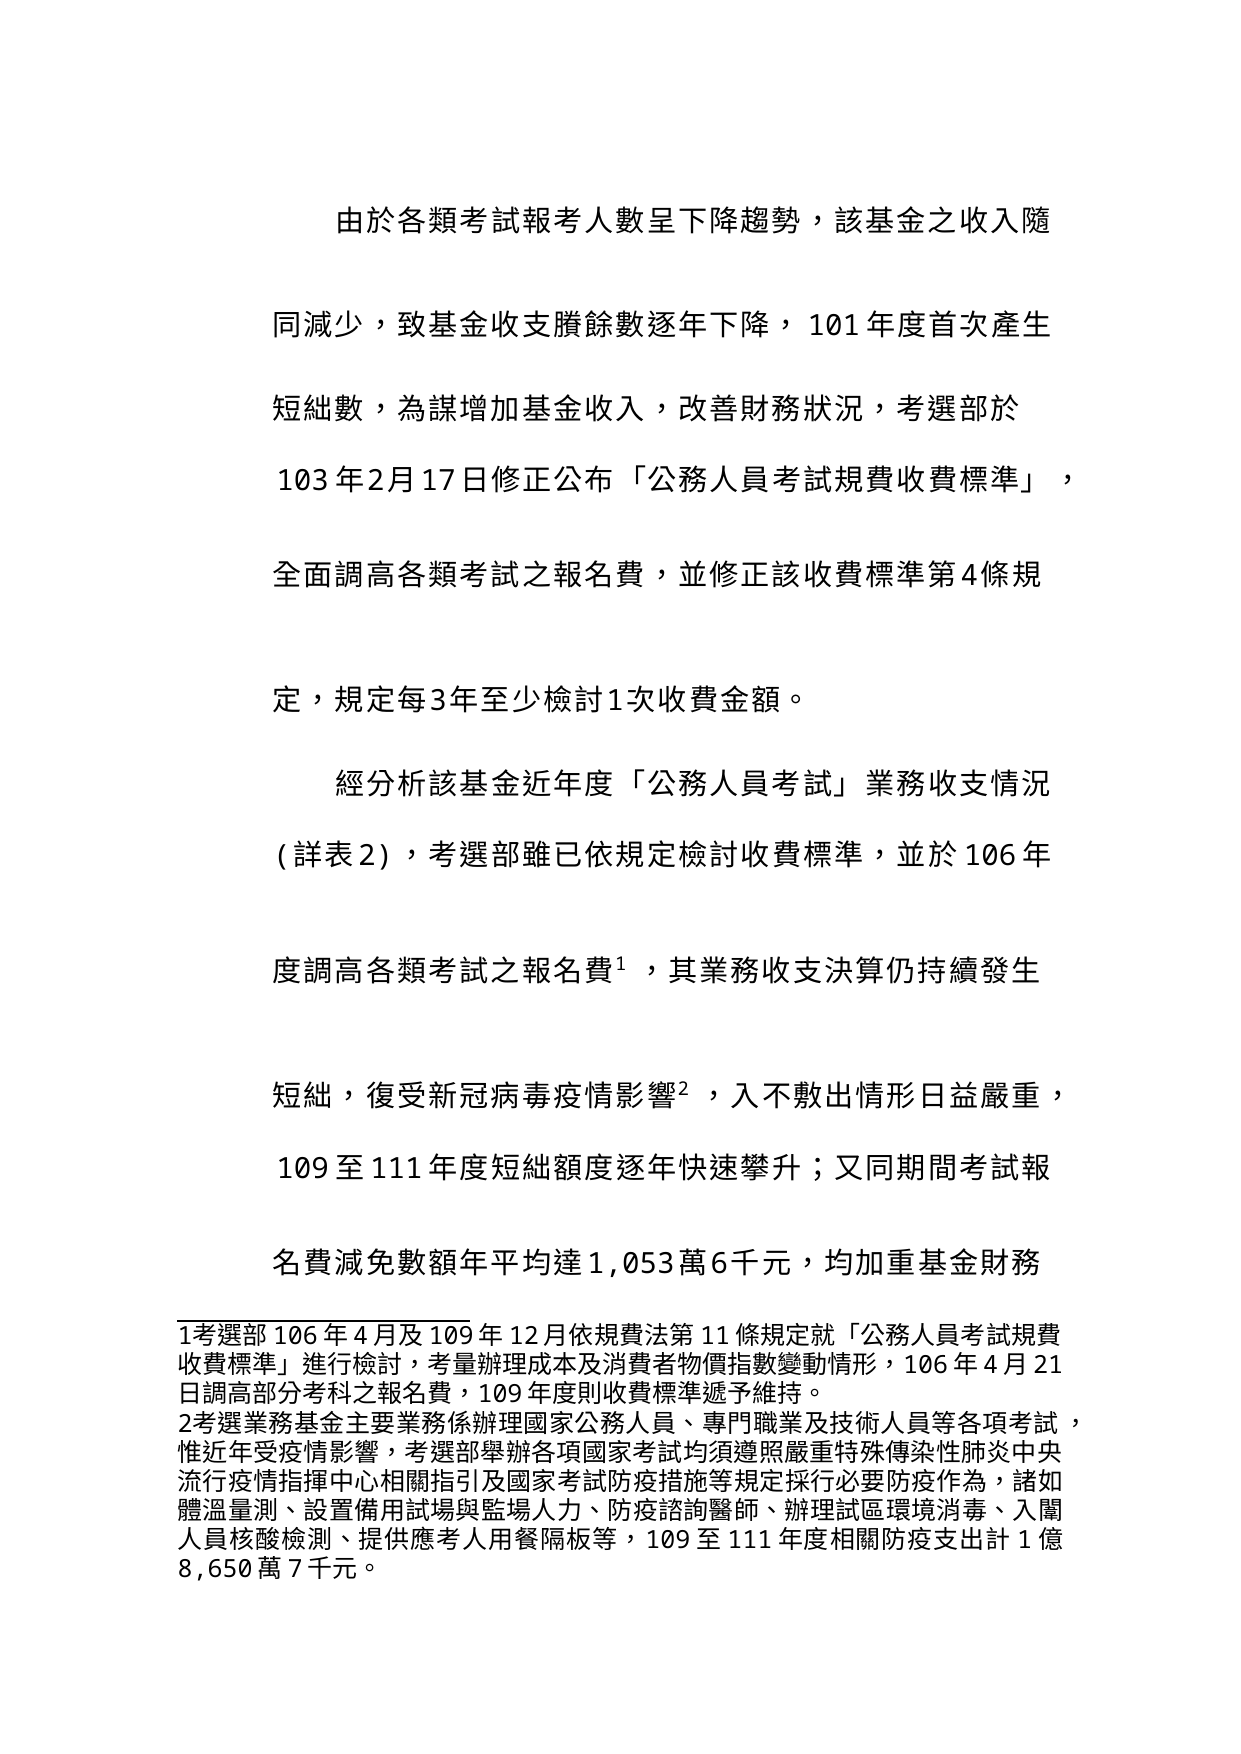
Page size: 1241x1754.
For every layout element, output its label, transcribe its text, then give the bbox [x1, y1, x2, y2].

text 由於各類考試報考人數呈下降趨勢，該基金之收入隨同減少，致基金收支賸餘數逐年下降，101年度首次產生短絀數，為謀增加基金收入，改善財務狀況，考選部於103年2月17日修正公布「公務人員考試規費收費標準」，全面調高各類考試之報名費，並修正該收費標準第4條規定，規定每3年至少檢討1次收費金額。 [266, 177, 1063, 740]
text 經分析該基金近年度「公務人員考試」業務收支情況(詳表2)，考選部雖已依規定檢討收費標準，並於106年度調高各類考試之報名費，其業務收支決算仍持續發生短絀，復受新冠病毒疫情影響，入不敷出情形日益嚴重，109至111年度短絀額度逐年快速攀升；又同期間考試報名費減免數額年平均達1,053萬6千元，均加重基金財務負擔。 [266, 740, 1063, 1302]
text 考選部106年4月及109年12月依規費法第11條規定就「公務人員考試規費收費標準」進行檢討，考量辦理成本及消費者物價指數變動情形，106年4月21日調高部分考科之報名費，109年度則收費標準遞予維持。 [177, 1321, 1063, 1409]
text 考選業務基金主要業務係辦理國家公務人員、專門職業及技術人員等各項考試，惟近年受疫情影響，考選部舉辦各項國家考試均須遵照嚴重特殊傳染性肺炎中央流行疫情指揮中心相關指引及國家考試防疫措施等規定採行必要防疫作為，諸如：體溫量測、設置備用試場與監場人力、防疫諮詢醫師、辦理試區環境消毒、入闈人員核酸檢測、提供應考人用餐隔板等，109至111年度相關防疫支出計1億8,650萬7千元。 [177, 1409, 1063, 1584]
